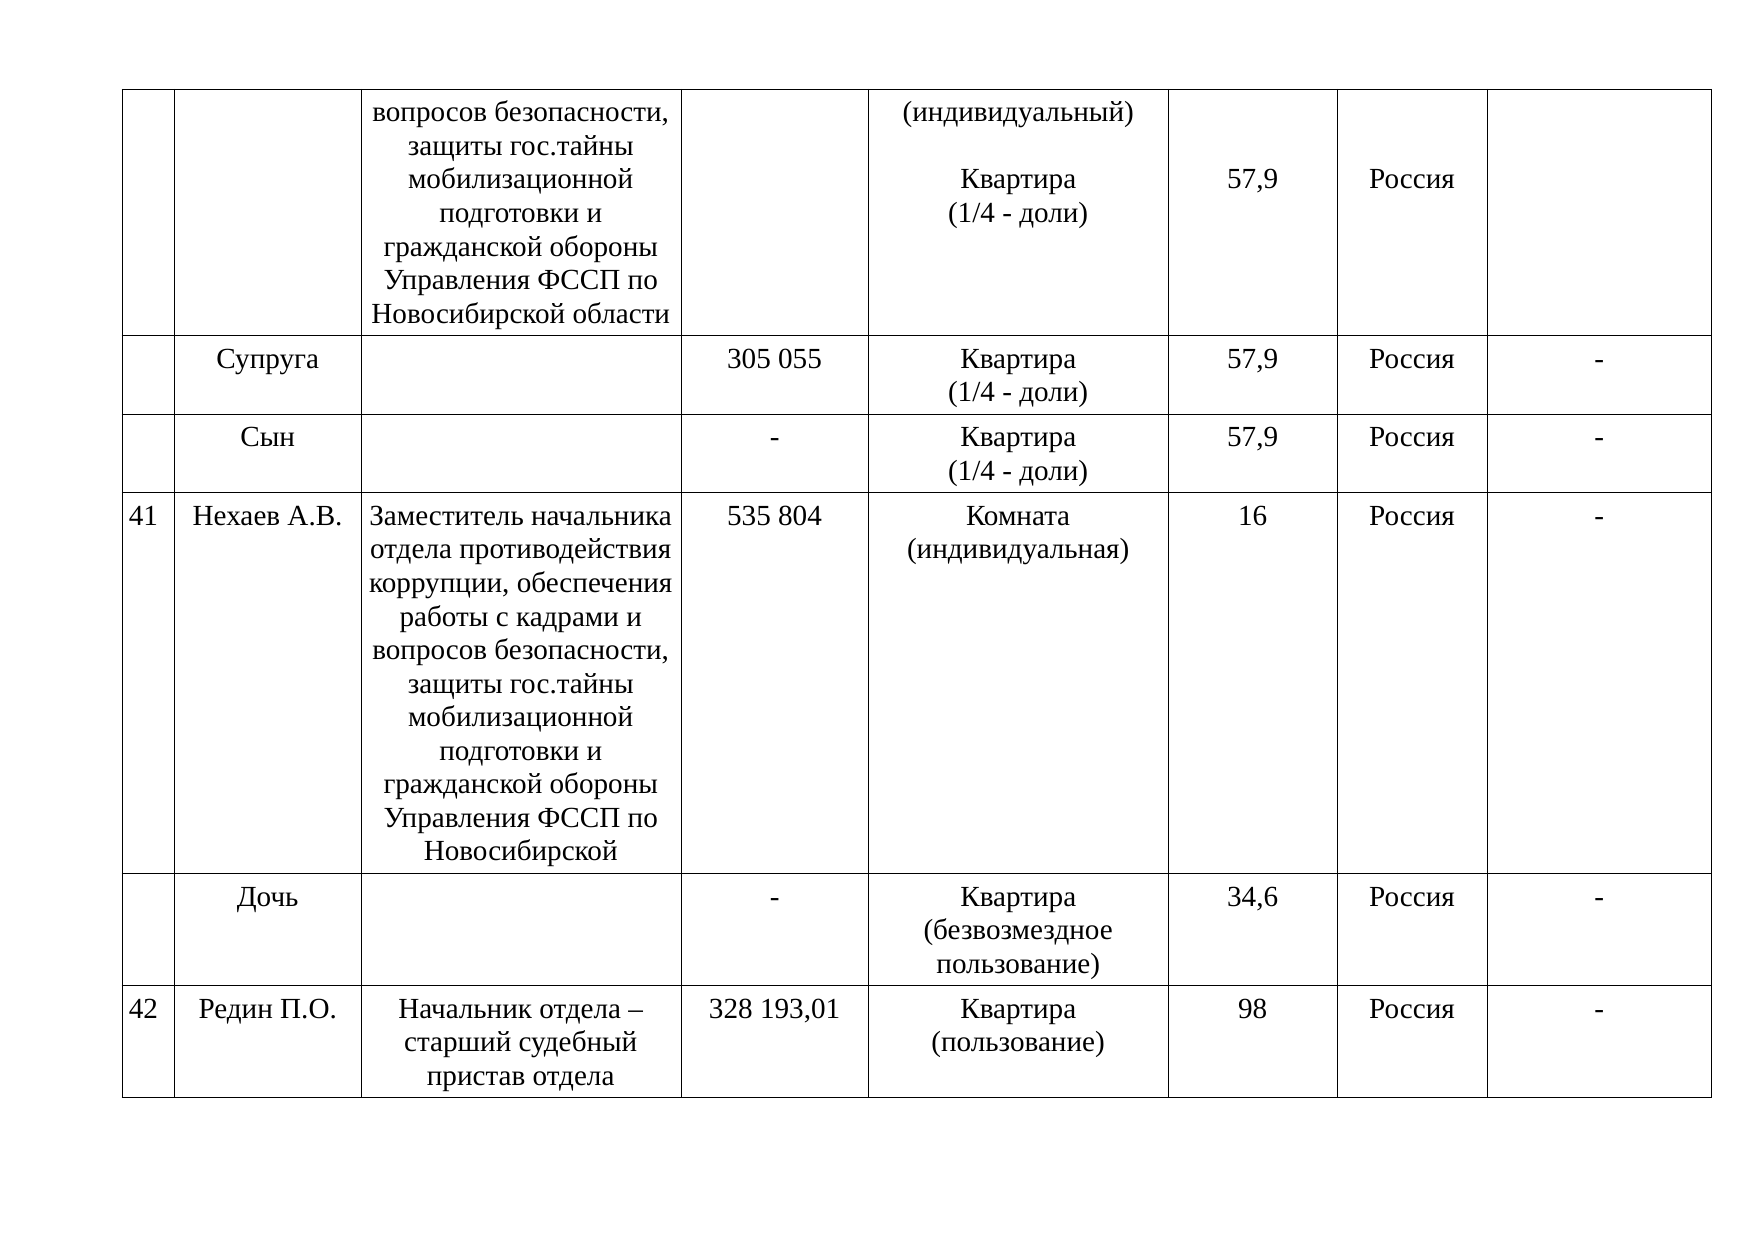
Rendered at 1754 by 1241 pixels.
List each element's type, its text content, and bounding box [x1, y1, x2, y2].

table_cell - [1488, 986, 1711, 1097]
table_cell [123, 874, 174, 985]
table_cell Россия [1338, 874, 1487, 985]
table_cell Квартира (пользование) [869, 986, 1168, 1097]
table_cell Комната (индивидуальная) [869, 493, 1168, 873]
table_cell 57,9 [1169, 415, 1337, 492]
table_cell Россия [1338, 493, 1487, 873]
table_cell 328 193,01 [682, 986, 868, 1097]
table_cell 98 [1169, 986, 1337, 1097]
table_cell Квартира (безвозмездное пользование) [869, 874, 1168, 985]
table_cell Россия [1338, 986, 1487, 1097]
table_cell - [1488, 493, 1711, 873]
table_cell вопросов безопасности, защиты гос.тайны мобилизационной подготовки и гражданской обороны Управления ФССП по Новосибирской области [362, 90, 681, 335]
table_cell - [682, 415, 868, 492]
table_cell [362, 874, 681, 985]
table_cell [362, 415, 681, 492]
table_cell Редин П.О. [175, 986, 361, 1097]
table_cell Россия [1338, 90, 1487, 335]
table_cell Супруга [175, 336, 361, 414]
table_cell - [682, 874, 868, 985]
table_cell 41 [123, 493, 174, 873]
table_cell Сын [175, 415, 361, 492]
table_cell Квартира (1/4 - доли) [869, 336, 1168, 414]
table_cell [362, 336, 681, 414]
table_cell Нехаев А.В. [175, 493, 361, 873]
table_cell [1488, 90, 1711, 335]
table_cell Начальник отдела – старший судебный пристав отдела [362, 986, 681, 1097]
table_cell [123, 90, 174, 335]
table_cell Дочь [175, 874, 361, 985]
table_cell 42 [123, 986, 174, 1097]
table_cell - [1488, 336, 1711, 414]
table_cell Квартира (1/4 - доли) [869, 415, 1168, 492]
table_cell [123, 415, 174, 492]
table_cell Россия [1338, 336, 1487, 414]
table_cell (индивидуальный) Квартира (1/4 - доли) [869, 90, 1168, 335]
table_cell Россия [1338, 415, 1487, 492]
table_cell [175, 90, 361, 335]
table_cell [123, 336, 174, 414]
table_cell 57,9 [1169, 90, 1337, 335]
table_cell - [1488, 874, 1711, 985]
table_cell 535 804 [682, 493, 868, 873]
table_cell Заместитель начальника отдела противодействия коррупции, обеспечения работы с кадрами и вопросов безопасности, защиты гос.тайны мобилизационной подготовки и гражданской обороны Управления ФССП по Новосибирской [362, 493, 681, 873]
table_cell - [1488, 415, 1711, 492]
table_cell 16 [1169, 493, 1337, 873]
table_cell 34,6 [1169, 874, 1337, 985]
table_cell [682, 90, 868, 335]
table_cell 305 055 [682, 336, 868, 414]
table_cell 57,9 [1169, 336, 1337, 414]
